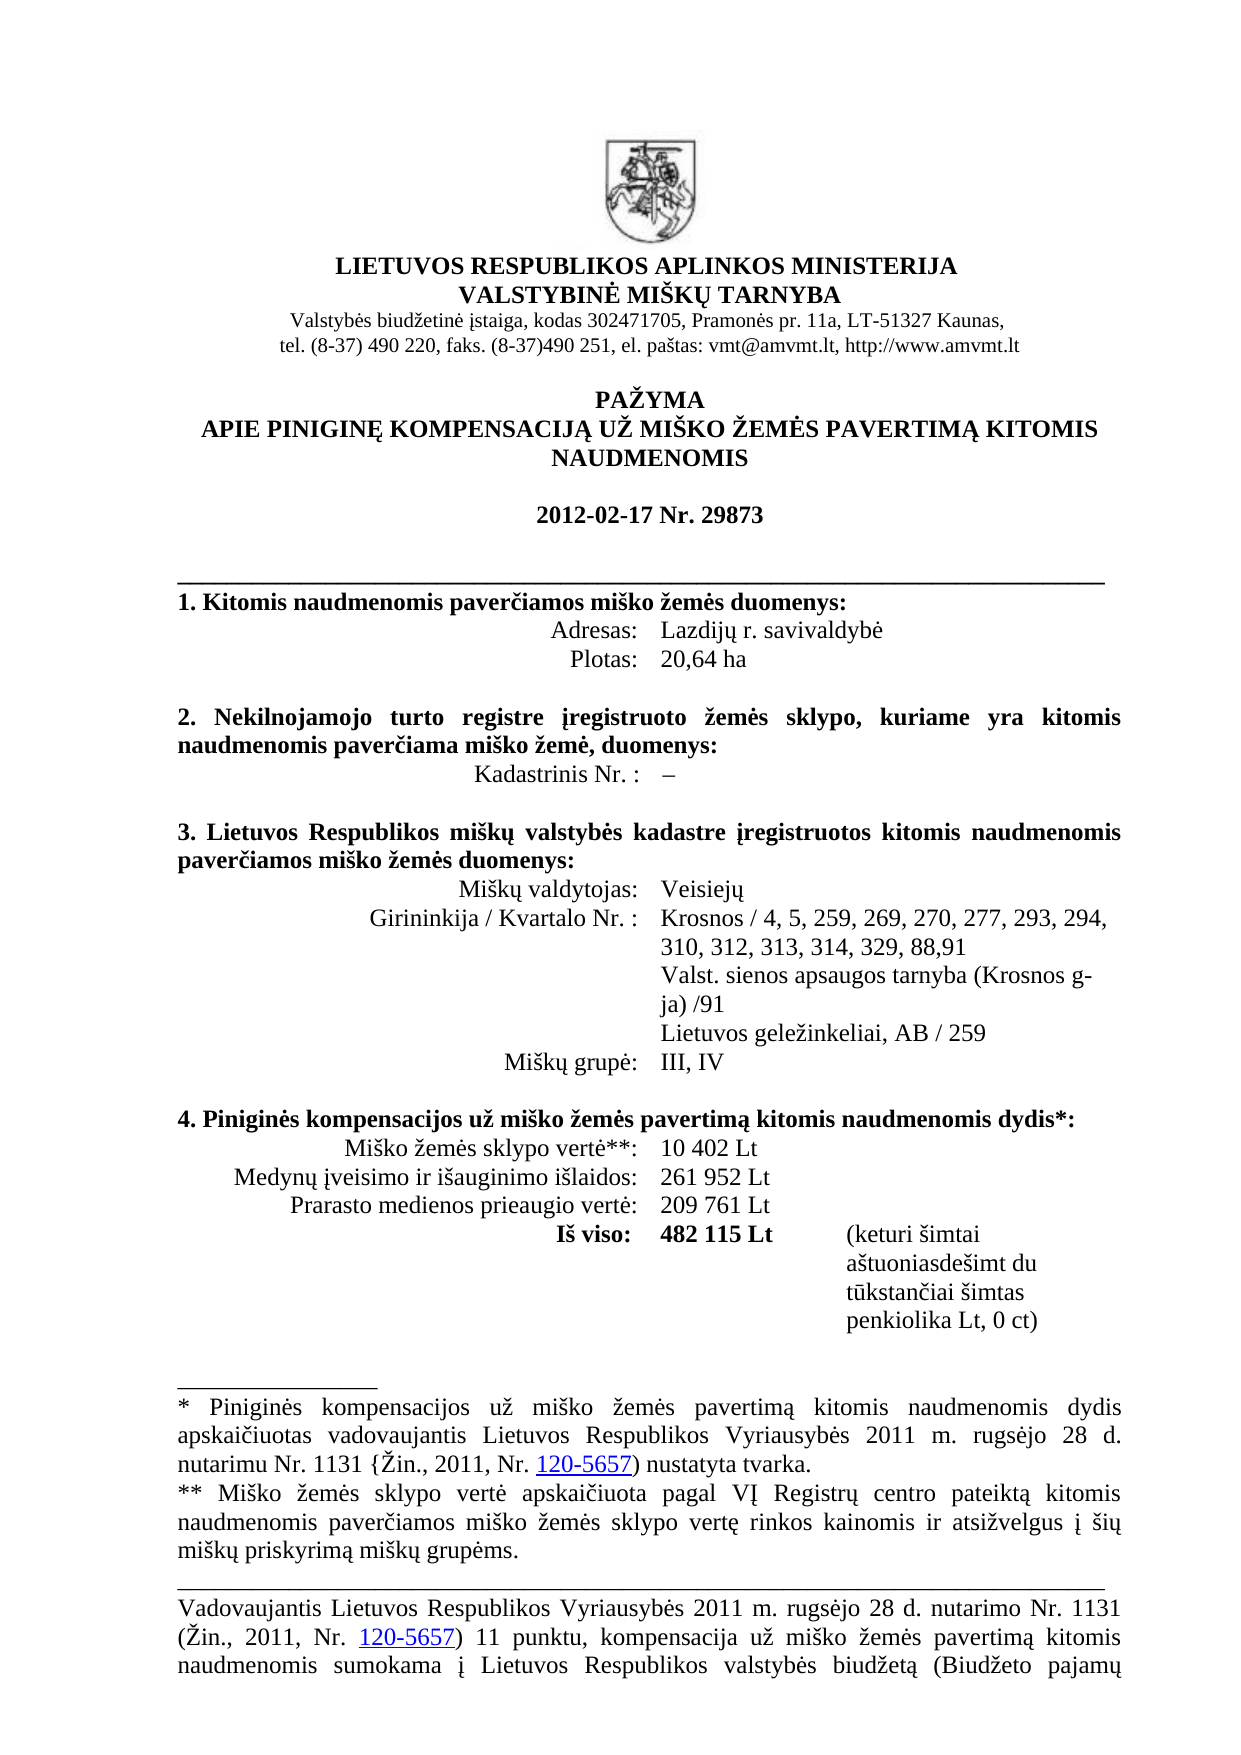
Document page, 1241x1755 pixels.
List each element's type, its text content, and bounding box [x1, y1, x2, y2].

table_cell (keturi šimtai aštuoniasdešimt du tūkstančiai šimtas penkiolika Lt, 0 ct) [835, 1219, 1122, 1334]
table_cell 209 761 Lt [649, 1190, 1122, 1219]
table_header Adresas: [177, 615, 649, 644]
text Vadovaujantis Lietuvos Respublikos Vyriausybės 2011 m. rugsėjo 28 d. nutarimo Nr. 1131 (Žin., 2011, Nr. 120-5657) 11 punktu, kompensacija už miško žemės pavertimą kitomis naudmenomis sumokama į Lietuvos Respublikos valstybės biudžetą (Biudžeto pajamų [177, 1593, 1122, 1679]
text 2012-02-17 Nr. 29873 [177, 500, 1122, 529]
text 2. Nekilnojamojo turto registre įregistruoto žemės sklypo, kuriame yra kitomis naudmenomis paverčiama miško žemė, duomenys: [177, 702, 1122, 759]
text 1. Kitomis naudmenomis paverčiamos miško žemės duomenys: [177, 587, 1122, 615]
text _ [177, 558, 1122, 587]
table_header Veisiejų [649, 874, 1122, 903]
text PAŽYMA [177, 385, 1122, 414]
table_header 10 402 Lt [649, 1133, 1122, 1162]
table_cell Girininkija / Kvartalo Nr. : [177, 903, 649, 1047]
table_cell 20,64 ha [649, 644, 1122, 673]
table_cell Plotas: [177, 644, 649, 673]
text Valstybės biudžetinė įstaiga, kodas 302471705, Pramonės pr. 11a, LT-51327 Kaunas, [177, 308, 1122, 332]
table_cell Krosnos / 4, 5, 259, 269, 270, 277, 293, 294, 310, 312, 313, 314, 329, 88,91 Valst. sienos apsaugos tarnyba (Krosnos g-ja) /91 Lietuvos geležinkeliai, AB / 259 [649, 903, 1122, 1047]
table_cell III, IV [649, 1047, 1122, 1075]
text * Piniginės kompensacijos už miško žemės pavertimą kitomis naudmenomis dydis apskaičiuotas vadovaujantis Lietuvos Respublikos Vyriausybės 2011 m. rugsėjo 28 d. nutarimu Nr. 1131 {Žin., 2011, Nr. 120-5657) nustatyta tvarka. [177, 1392, 1122, 1478]
table_header Miško žemės sklypo vertė**: [177, 1133, 649, 1162]
text APIE PINIGINĘ KOMPENSACIJĄ UŽ MIŠKO ŽEMĖS PAVERTIMĄ KITOMIS NAUDMENOMIS [177, 414, 1122, 472]
text 3. Lietuvos Respublikos miškų valstybės kadastre įregistruotos kitomis naudmenomis paverčiamos miško žemės duomenys: [177, 817, 1122, 874]
text 4. Piniginės kompensacijos už miško žemės pavertimą kitomis naudmenomis dydis*: [177, 1104, 1122, 1133]
table_cell 482 115 Lt [649, 1219, 835, 1334]
text tel. (8-37) 490 220, faks. (8-37)490 251, el. paštas: vmt@amvmt.lt, http://www.amvmt.lt [177, 332, 1122, 357]
table_header – [651, 759, 1122, 788]
table_header Kadastrinis Nr. : [177, 759, 651, 788]
table_cell 261 952 Lt [649, 1162, 1122, 1190]
table_cell Iš viso: [177, 1219, 649, 1334]
text VALSTYBINĖ MIŠKŲ TARNYBA [177, 280, 1122, 308]
table_header Lazdijų r. savivaldybė [649, 615, 1122, 644]
table_header Miškų valdytojas: [177, 874, 649, 903]
text _ [177, 1564, 1122, 1593]
table_cell Prarasto medienos prieaugio vertė: [177, 1190, 649, 1219]
table_cell Medynų įveisimo ir išauginimo išlaidos: [177, 1162, 649, 1190]
text ________________ [177, 1363, 1122, 1392]
text ** Miško žemės sklypo vertė apskaičiuota pagal VĮ Registrų centro pateiktą kitomis naudmenomis paverčiamos miško žemės sklypo vertę rinkos kainomis ir atsižvelgus į šių miškų priskyrimą miškų grupėms. [177, 1478, 1122, 1564]
text LIETUVOS RESPUBLIKOS APLINKOS MINISTERIJA [177, 251, 1122, 280]
table_cell Miškų grupė: [177, 1047, 649, 1075]
